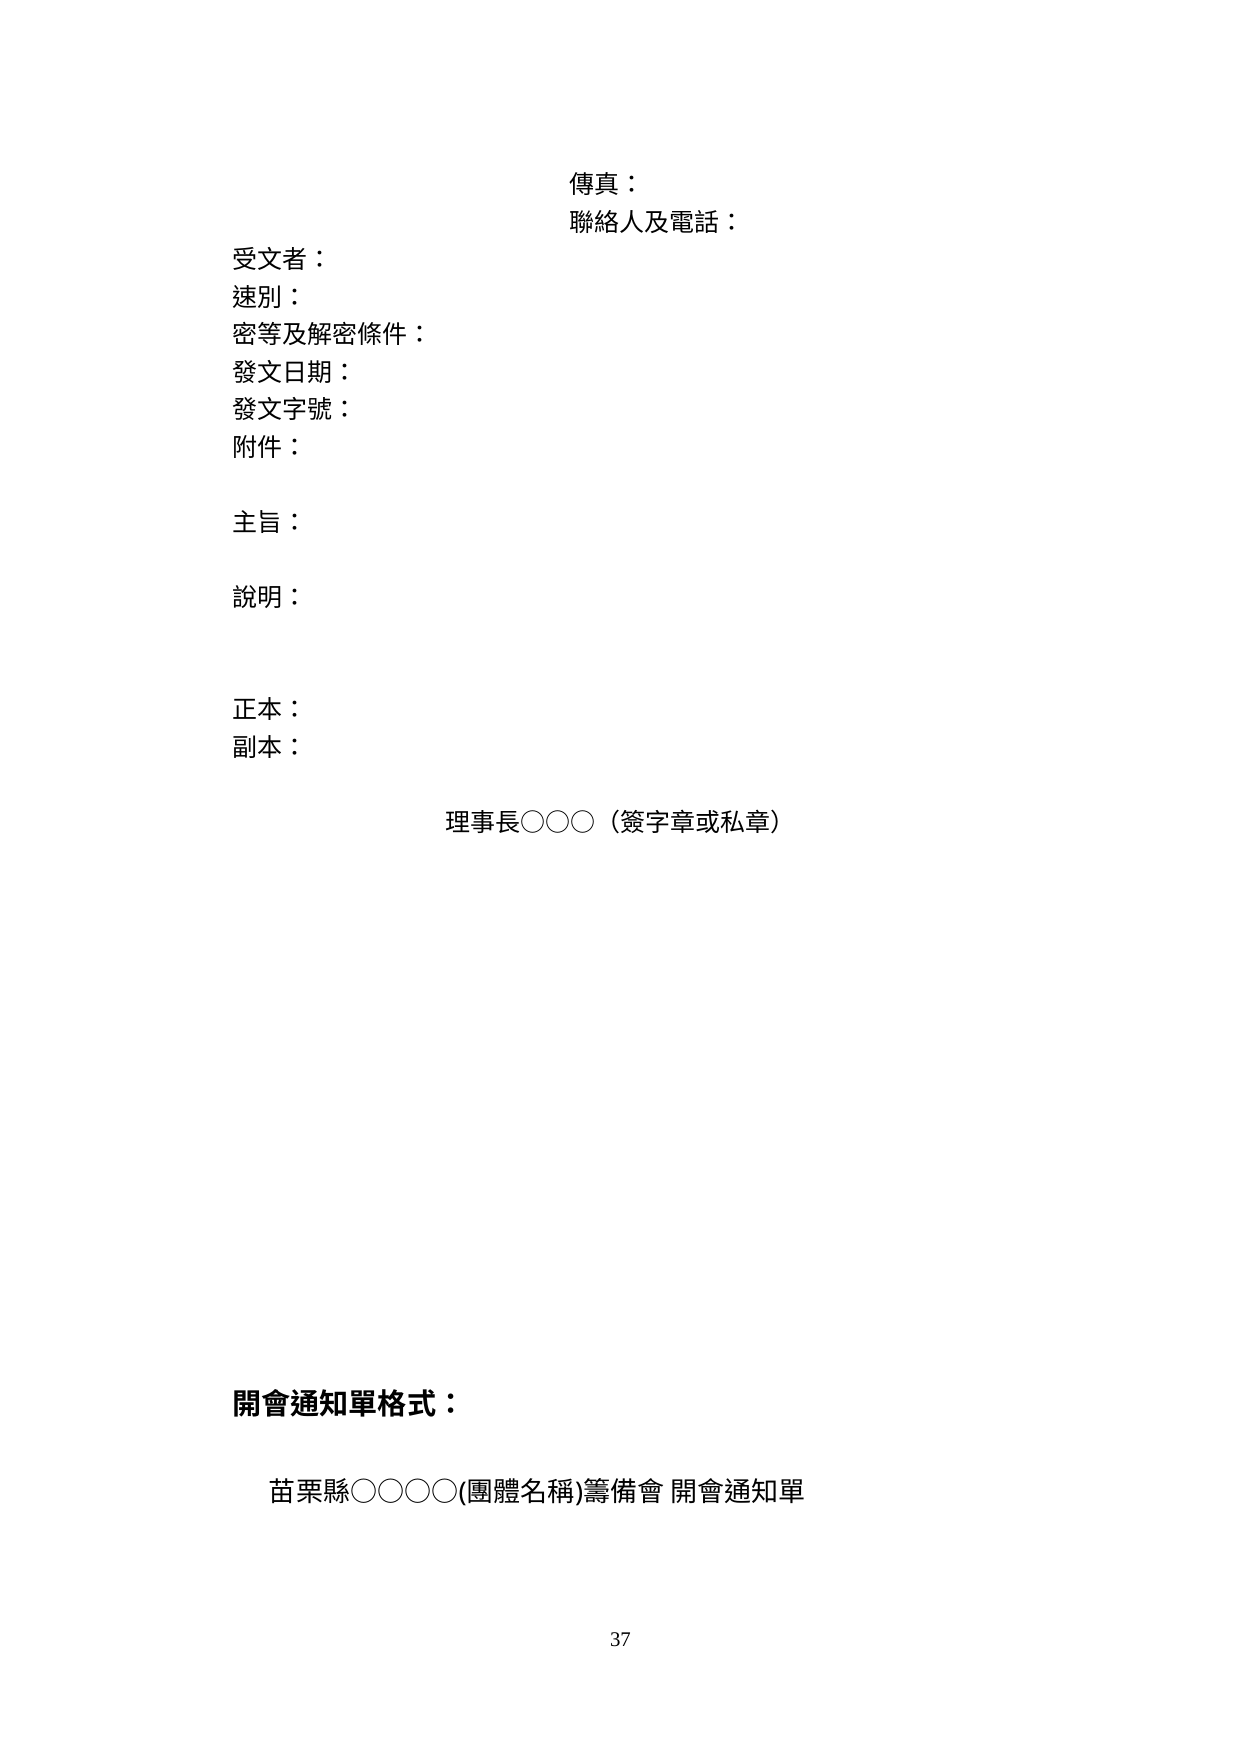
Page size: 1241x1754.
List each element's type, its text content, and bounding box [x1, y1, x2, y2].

text 開會通知單格式： [232, 1364, 1008, 1439]
text 發文字號： [232, 389, 1008, 427]
text 苗栗縣○○○○(團體名稱)籌備會 開會通知單 [187, 1452, 1008, 1527]
text 發文日期： [232, 352, 1008, 389]
text 傳真： [232, 164, 1008, 202]
text 正本： [232, 689, 1008, 727]
text 副本： [232, 727, 1008, 764]
text 說明： [232, 577, 1008, 614]
text 主旨： [232, 502, 1008, 539]
text 聯絡人及電話： [232, 202, 1008, 239]
text 速別： [232, 277, 1008, 314]
text 受文者： [232, 239, 1008, 277]
text 附件： [232, 427, 1008, 464]
text 密等及解密條件： [232, 314, 1008, 352]
text 理事長○○○（簽字章或私章） [187, 802, 1053, 839]
